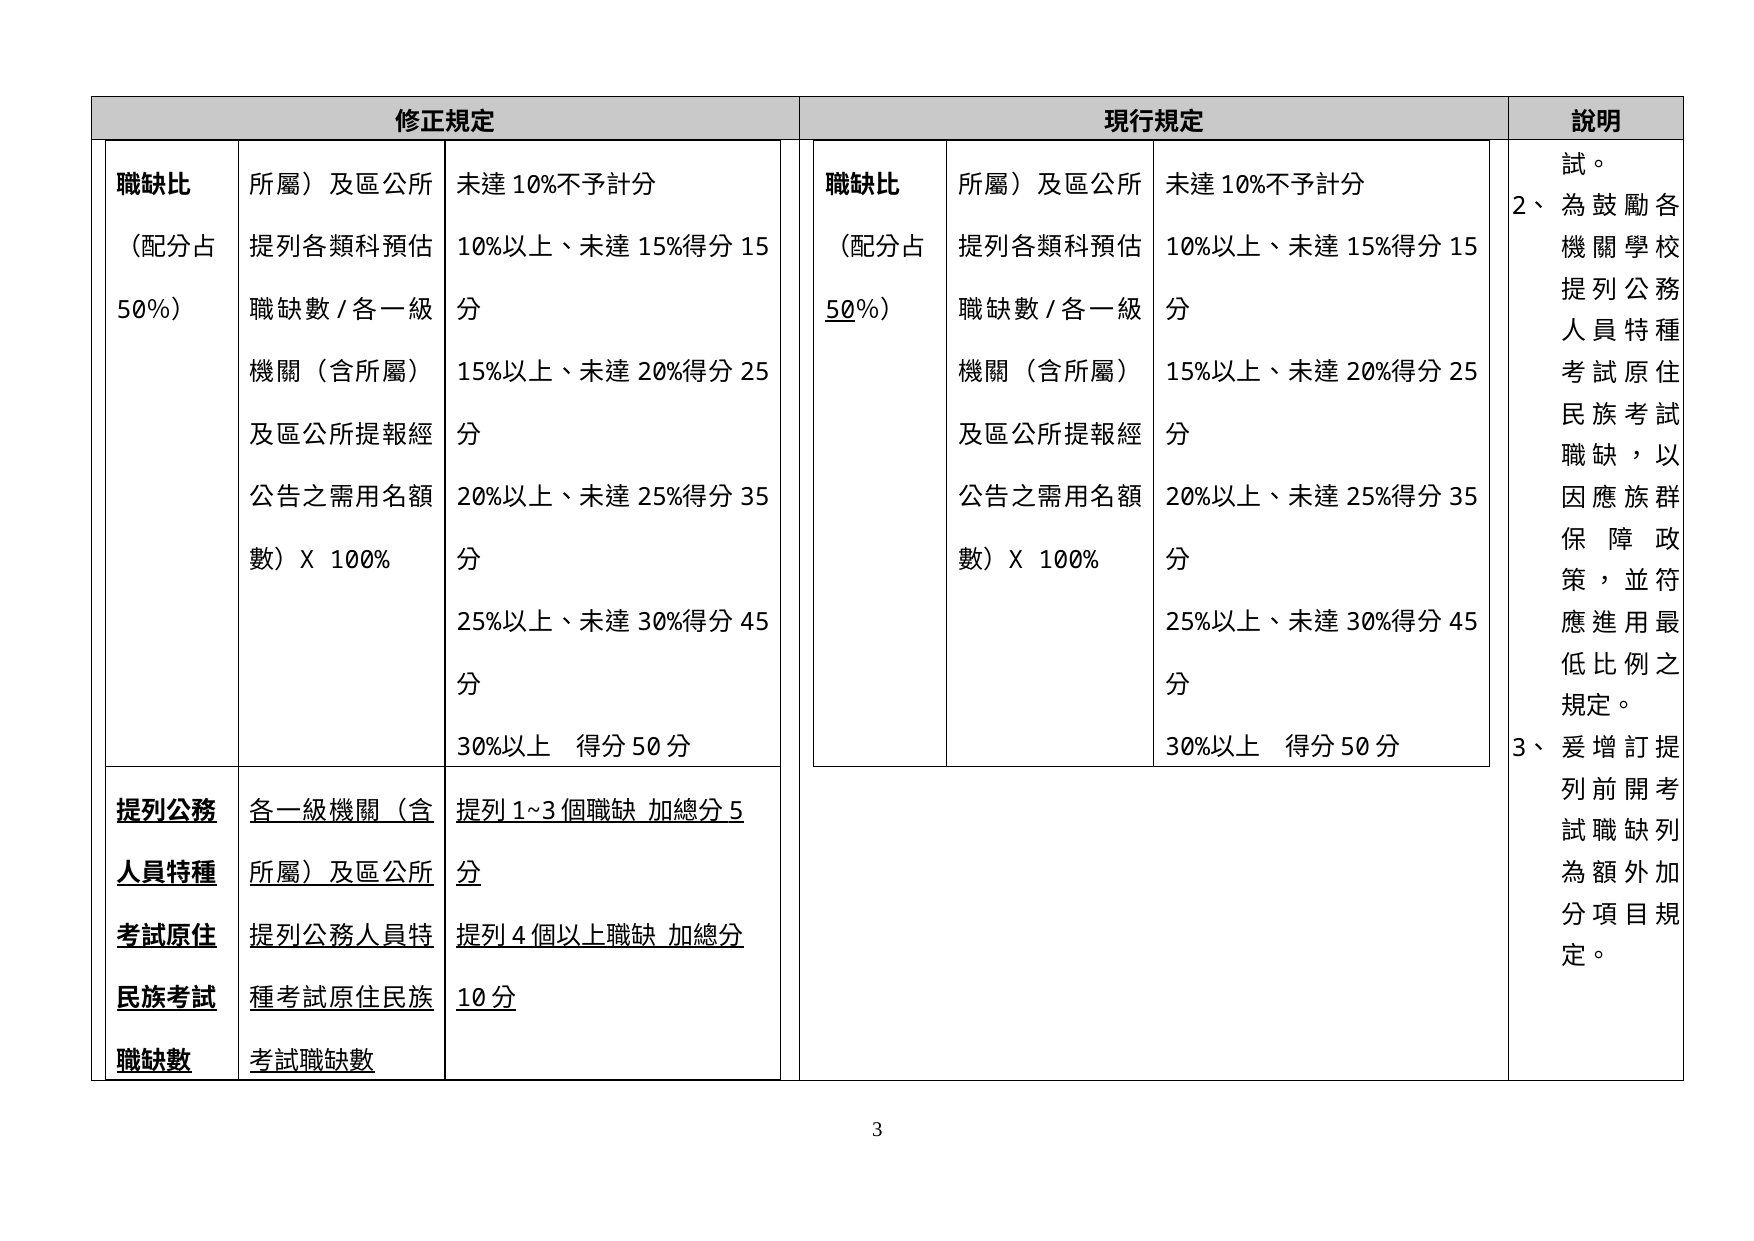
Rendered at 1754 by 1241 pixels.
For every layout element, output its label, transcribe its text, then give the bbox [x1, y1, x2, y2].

table_cell [781, 140, 799, 1080]
table_header 修正規定 [92, 97, 799, 139]
table_header 說明 [1509, 97, 1683, 139]
table_cell 未達10%不予計分 10%以上、未達15%得分15分 15%以上、未達20%得分25分 20%以上、未達25%得分35分 25%以上、未達30%得分45分 30%以上 得分50分 [1154, 141, 1489, 766]
table_cell 職缺比 （配分占50％） [814, 141, 946, 766]
table_header 現行規定 [800, 97, 1508, 139]
table_cell [800, 140, 1508, 1080]
table_cell 所屬）及區公所提列各類科預估職缺數/各一級機關（含所屬）及區公所提報經公告之需用名額數）X 100% [239, 141, 444, 766]
table_cell 提列1~3個職缺 加總分5分 提列4個以上職缺 加總分10分 [446, 767, 780, 1079]
table_cell 原住民地區及辦理原住民族事務之機關（構）、學校其業務與原住民族事務有關之單位（由機關依各單位實際工作內容及職務說明書本權責認定）得提列公務人員特種考試原住民族考試。 為鼓勵各機關學校提列公務人員特種考試原住民族考試職缺，以因應族群保障政策，並符應進用最低比例之規定。 爰增訂提列前開考試職缺列為額外加分項目規定。 [1509, 140, 1683, 1080]
table_cell 各一級機關（含所屬）及區公所提列公務人員特種考試原住民族考試職缺數 [239, 767, 444, 1079]
table_cell 所屬）及區公所提列各類科預估職缺數/各一級機關（含所屬）及區公所提報經公告之需用名額數）X 100% [947, 141, 1153, 766]
table_cell 提列公務人員特種考試原住民族考試職缺數 [106, 767, 238, 1079]
table_cell 未達10%不予計分 10%以上、未達15%得分15分 15%以上、未達20%得分25分 20%以上、未達25%得分35分 25%以上、未達30%得分45分 30%以上 得分50分 [446, 141, 780, 766]
table_cell [92, 140, 105, 1080]
table_cell 職缺比 （配分占50％） [106, 141, 238, 766]
